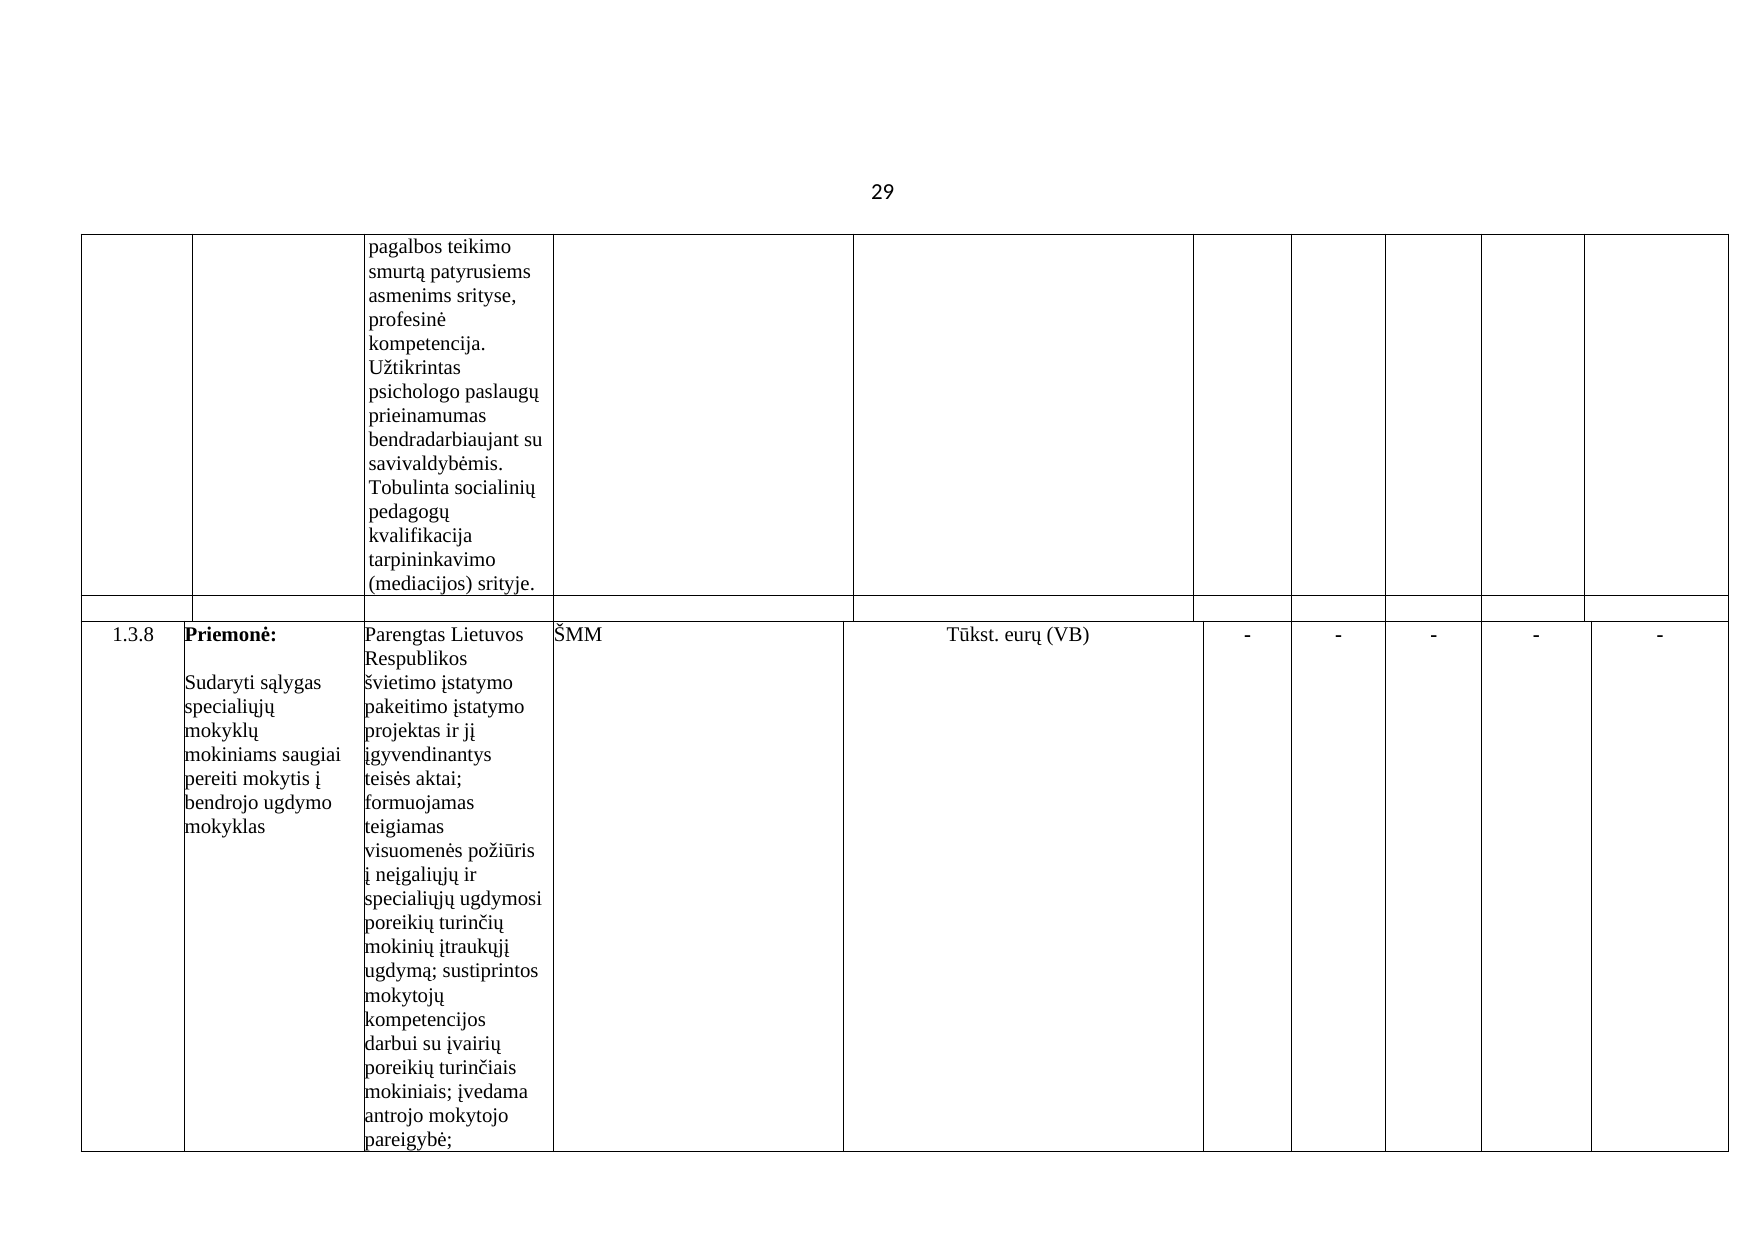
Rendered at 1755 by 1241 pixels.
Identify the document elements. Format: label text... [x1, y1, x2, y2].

table_cell [193, 596, 364, 621]
table_cell [854, 596, 1193, 621]
table_cell [1729, 234, 1735, 595]
table_cell [854, 235, 1193, 595]
table_cell - [1204, 622, 1291, 1151]
table_cell [193, 235, 364, 595]
table_cell [1386, 596, 1481, 621]
table_cell [82, 596, 192, 621]
table_cell - [1292, 622, 1385, 1151]
table_cell [1482, 235, 1584, 595]
table_cell [554, 596, 853, 621]
table_cell [1482, 596, 1584, 621]
table_cell pagalbos teikimo smurtą patyrusiems asmenims srityse, profesinė kompetencija. Užtikrintas psichologo paslaugų prieinamumas bendradarbiaujant su savivaldybėmis. Tobulinta socialinių pedagogų kvalifikacija tarpininkavimo (mediacijos) srityje. [365, 235, 553, 595]
table_cell - [1592, 622, 1728, 1151]
table_cell [365, 596, 553, 621]
table_cell Priemonė: Sudaryti sąlygas specialiųjų mokyklų mokiniams saugiai pereiti mokytis į bendrojo ugdymo mokyklas [185, 622, 364, 1151]
table_cell [1194, 596, 1291, 621]
table_cell [82, 235, 192, 595]
table_cell - [1386, 622, 1481, 1151]
table_cell [1292, 596, 1385, 621]
table_cell [1585, 235, 1728, 595]
table_cell [1729, 621, 1735, 1151]
table_cell - [1482, 622, 1591, 1151]
table_cell Parengtas Lietuvos Respublikos švietimo įstatymo pakeitimo įstatymo projektas ir jį įgyvendinantys teisės aktai; formuojamas teigiamas visuomenės požiūris į neįgaliųjų ir specialiųjų ugdymosi poreikių turinčių mokinių įtraukųjį ugdymą; sustiprintos mokytojų kompetencijos darbui su įvairių poreikių turinčiais mokiniais; įvedama antrojo mokytojo pareigybė; [365, 622, 553, 1151]
table_cell [1386, 235, 1481, 595]
table_cell [1194, 235, 1291, 595]
table_cell ŠMM [554, 622, 843, 1151]
table_cell [1585, 596, 1728, 621]
table_cell [1292, 235, 1385, 595]
table_cell Tūkst. eurų (VB) [844, 622, 1203, 1151]
table_cell [1729, 595, 1735, 621]
table_cell [554, 235, 853, 595]
table_cell 1.3.8 [82, 622, 184, 1151]
